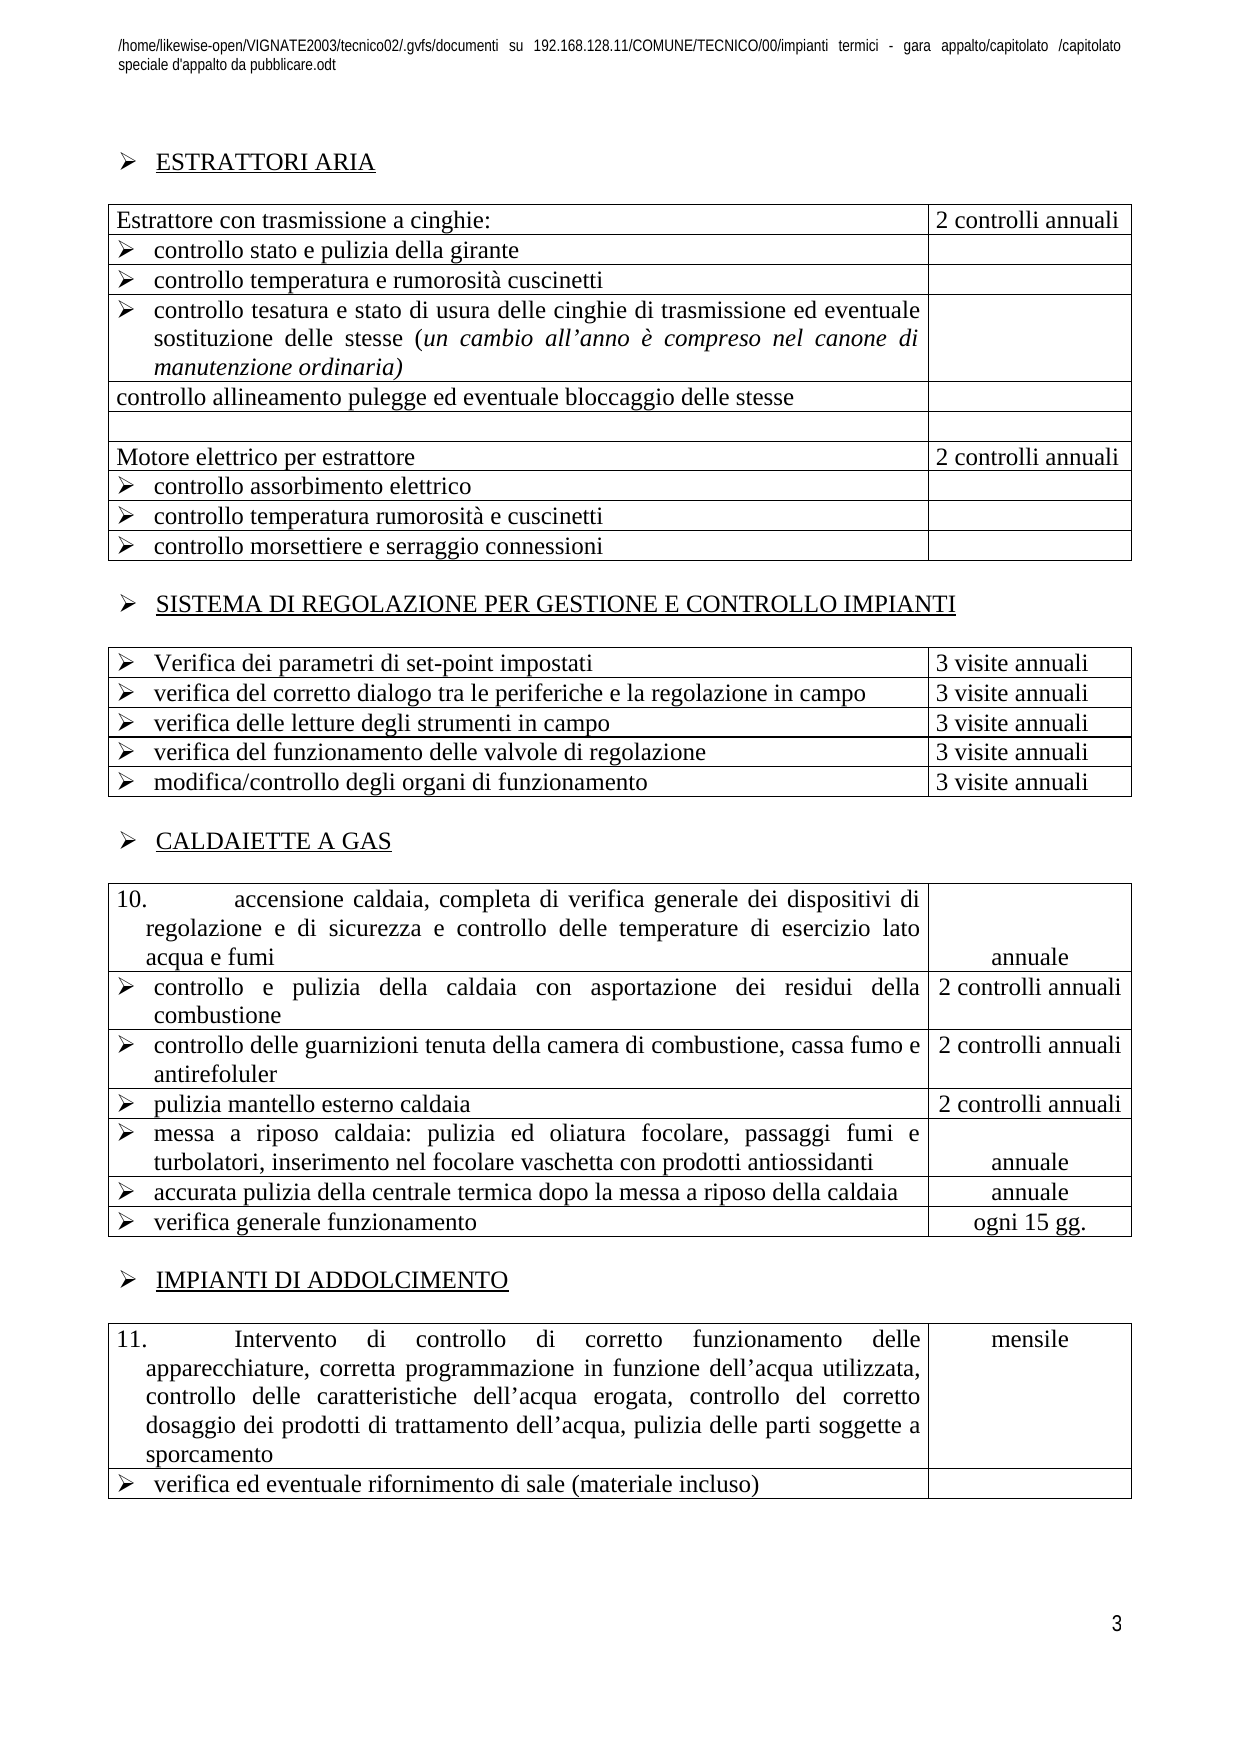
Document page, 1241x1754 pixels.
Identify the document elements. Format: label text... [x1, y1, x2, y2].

table_cell 2 controlli annuali [929, 1030, 1131, 1088]
table_cell [929, 235, 1131, 264]
table_cell 3 visite annuali [929, 678, 1131, 707]
table_cell [929, 501, 1131, 530]
list IMPIANTI DI ADDOLCIMENTO [118, 1265, 1122, 1294]
table_cell [109, 412, 928, 441]
table_cell 2 controlli annuali [929, 442, 1131, 470]
table_cell verifica delle letture degli strumenti in campo [109, 708, 928, 736]
table_cell pulizia mantello esterno caldaia [109, 1089, 928, 1117]
table_cell annuale [929, 1177, 1131, 1206]
table_cell 2 controlli annuali [929, 1089, 1131, 1117]
table_cell [929, 471, 1131, 500]
table_cell verifica del corretto dialogo tra le periferiche e la regolazione in campo [109, 678, 928, 707]
table_cell controllo delle guarnizioni tenuta della camera di combustione, cassa fumo e antirefoluler [109, 1030, 928, 1088]
table_cell [929, 531, 1131, 560]
table_cell controllo morsettiere e serraggio connessioni [109, 531, 928, 560]
table_cell verifica del funzionamento delle valvole di regolazione [109, 738, 928, 766]
table_cell controllo temperatura rumorosità e cuscinetti [109, 501, 928, 530]
table_cell controllo stato e pulizia della girante [109, 235, 928, 264]
table_cell [929, 382, 1131, 411]
table_cell modifica/controllo degli organi di funzionamento [109, 767, 928, 796]
table_cell controllo assorbimento elettrico [109, 471, 928, 500]
table_header annuale [929, 884, 1131, 971]
table_cell 2 controlli annuali [929, 972, 1131, 1029]
list SISTEMA DI REGOLAZIONE PER GESTIONE E CONTROLLO IMPIANTI [118, 589, 1122, 618]
table_header 2 controlli annuali [929, 205, 1131, 234]
table_cell 3 visite annuali [929, 708, 1131, 736]
table_cell 3 visite annuali [929, 738, 1131, 766]
table_cell [929, 1469, 1131, 1497]
table_cell controllo temperatura e rumorosità cuscinetti [109, 265, 928, 294]
table_cell [929, 412, 1131, 441]
table_cell verifica generale funzionamento [109, 1207, 928, 1236]
table_cell [929, 265, 1131, 294]
table_cell 3 visite annuali [929, 767, 1131, 796]
table_cell controllo e pulizia della caldaia con asportazione dei residui della combustione [109, 972, 928, 1029]
table_cell controllo tesatura e stato di usura delle cinghie di trasmissione ed eventuale sostituzione delle stesse (un cambio all’anno è compreso nel canone di manutenzione ordinaria) [109, 295, 928, 381]
table_header Estrattore con trasmissione a cinghie: [109, 205, 928, 234]
list CALDAIETTE A GAS [118, 826, 1122, 854]
table_cell messa a riposo caldaia: pulizia ed oliatura focolare, passaggi fumi e turbolatori, inserimento nel focolare vaschetta con prodotti antiossidanti [109, 1119, 928, 1176]
table_header Verifica dei parametri di set-point impostati [109, 648, 928, 677]
table_cell accurata pulizia della centrale termica dopo la messa a riposo della caldaia [109, 1177, 928, 1206]
list ESTRATTORI ARIA [118, 147, 1122, 176]
table_cell verifica ed eventuale rifornimento di sale (materiale incluso) [109, 1469, 928, 1497]
table_header accensione caldaia, completa di verifica generale dei dispositivi di regolazione e di sicurezza e controllo delle temperature di esercizio lato acqua e fumi [109, 884, 928, 971]
table_header mensile [929, 1324, 1131, 1468]
table_cell ogni 15 gg. [929, 1207, 1131, 1236]
table_header Intervento di controllo di corretto funzionamento delle apparecchiature, corretta programmazione in funzione dell’acqua utilizzata, controllo delle caratteristiche dell’acqua erogata, controllo del corretto dosaggio dei prodotti di trattamento dell’acqua, pulizia delle parti soggette a sporcamento [109, 1324, 928, 1468]
table_cell [929, 295, 1131, 381]
table_cell controllo allineamento pulegge ed eventuale bloccaggio delle stesse [109, 382, 928, 411]
table_cell Motore elettrico per estrattore [109, 442, 928, 470]
table_cell annuale [929, 1119, 1131, 1176]
table_header 3 visite annuali [929, 648, 1131, 677]
